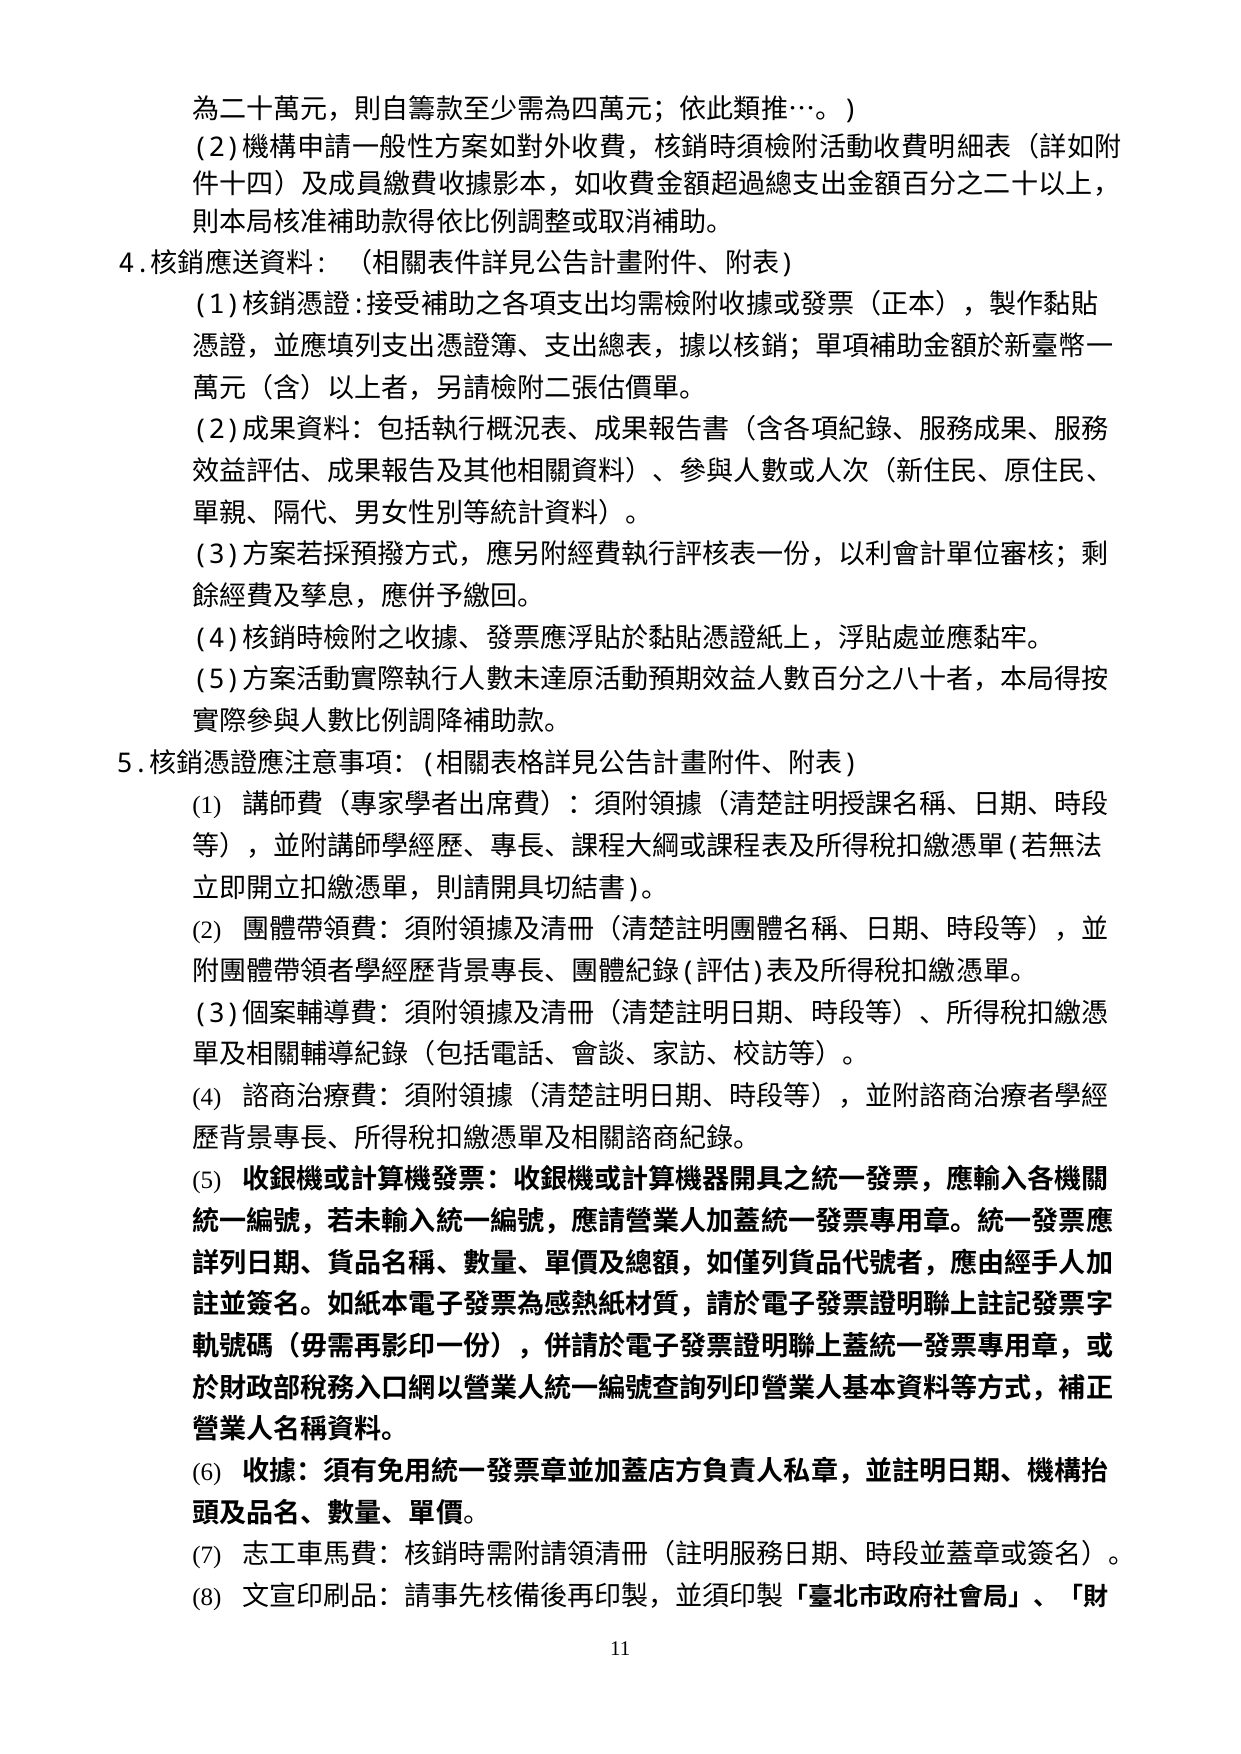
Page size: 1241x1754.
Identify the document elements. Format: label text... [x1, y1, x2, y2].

list 團體帶領費：須附領據及清冊（清楚註明團體名稱、日期、時段等），並附團體帶領者學經歷背景專長、團體紀錄(評估)表及所得稅扣繳憑單。 [192, 905, 1122, 989]
list 機構申請一般性方案如對外收費，核銷時須檢附活動收費明細表（詳如附件十四）及成員繳費收據影本，如收費金額超過總支出金額百分之二十以上，則本局核准補助款得依比例調整或取消補助。 [192, 126, 1122, 239]
list 文宣印刷品：請事先核備後再印製，並須印製「臺北市政府社會局」、「財 [192, 1572, 1122, 1614]
list 個案輔導費：須附領據及清冊（清楚註明日期、時段等）、所得稅扣繳憑單及相關輔導紀錄（包括電話、會談、家訪、校訪等）。 [192, 989, 1122, 1072]
list 志工車馬費：核銷時需附請領清冊（註明服務日期、時段並蓋章或簽名）。 [192, 1530, 1122, 1572]
list 為二十萬元，則自籌款至少需為四萬元；依此類推…。) [192, 89, 1122, 126]
list 方案若採預撥方式，應另附經費執行評核表一份，以利會計單位審核；剩餘經費及孳息，應併予繳回。 [192, 530, 1122, 614]
text 4.核銷應送資料: （相關表件詳見公告計畫附件、附表) [118, 239, 1122, 280]
list 核銷憑證:接受補助之各項支出均需檢附收據或發票（正本），製作黏貼憑證，並應填列支出憑證簿、支出總表，據以核銷；單項補助金額於新臺幣一萬元（含）以上者，另請檢附二張估價單。 [192, 280, 1122, 405]
list 收據：須有免用統一發票章並加蓋店方負責人私章，並註明日期、機構抬頭及品名、數量、單價。 [192, 1447, 1122, 1530]
list 收銀機或計算機發票：收銀機或計算機器開具之統一發票，應輸入各機關統一編號，若未輸入統一編號，應請營業人加蓋統一發票專用章。統一發票應詳列日期、貨品名稱、數量、單價及總額，如僅列貨品代號者，應由經手人加註並簽名。如紙本電子發票為感熱紙材質，請於電子發票證明聯上註記發票字軌號碼（毋需再影印一份），併請於電子發票證明聯上蓋統一發票專用章，或於財政部稅務入口網以營業人統一編號查詢列印營業人基本資料等方式，補正營業人名稱資料。 [192, 1155, 1122, 1447]
list 核銷時檢附之收據、發票應浮貼於黏貼憑證紙上，浮貼處並應黏牢。 [192, 614, 1122, 655]
list 諮商治療費：須附領據（清楚註明日期、時段等），並附諮商治療者學經歷背景專長、所得稅扣繳憑單及相關諮商紀錄。 [192, 1072, 1122, 1155]
list 成果資料：包括執行概況表、成果報告書（含各項紀錄、服務成果、服務效益評估、成果報告及其他相關資料）、參與人數或人次（新住民、原住民、單親、隔代、男女性別等統計資料）。 [192, 405, 1122, 530]
text 5.核銷憑證應注意事項：(相關表格詳見公告計畫附件、附表) [116, 739, 1122, 780]
list 講師費（專家學者出席費）：須附領據（清楚註明授課名稱、日期、時段等），並附講師學經歷、專長、課程大綱或課程表及所得稅扣繳憑單(若無法立即開立扣繳憑單，則請開具切結書)。 [192, 780, 1122, 905]
list 方案活動實際執行人數未達原活動預期效益人數百分之八十者，本局得按實際參與人數比例調降補助款。 [192, 655, 1122, 739]
